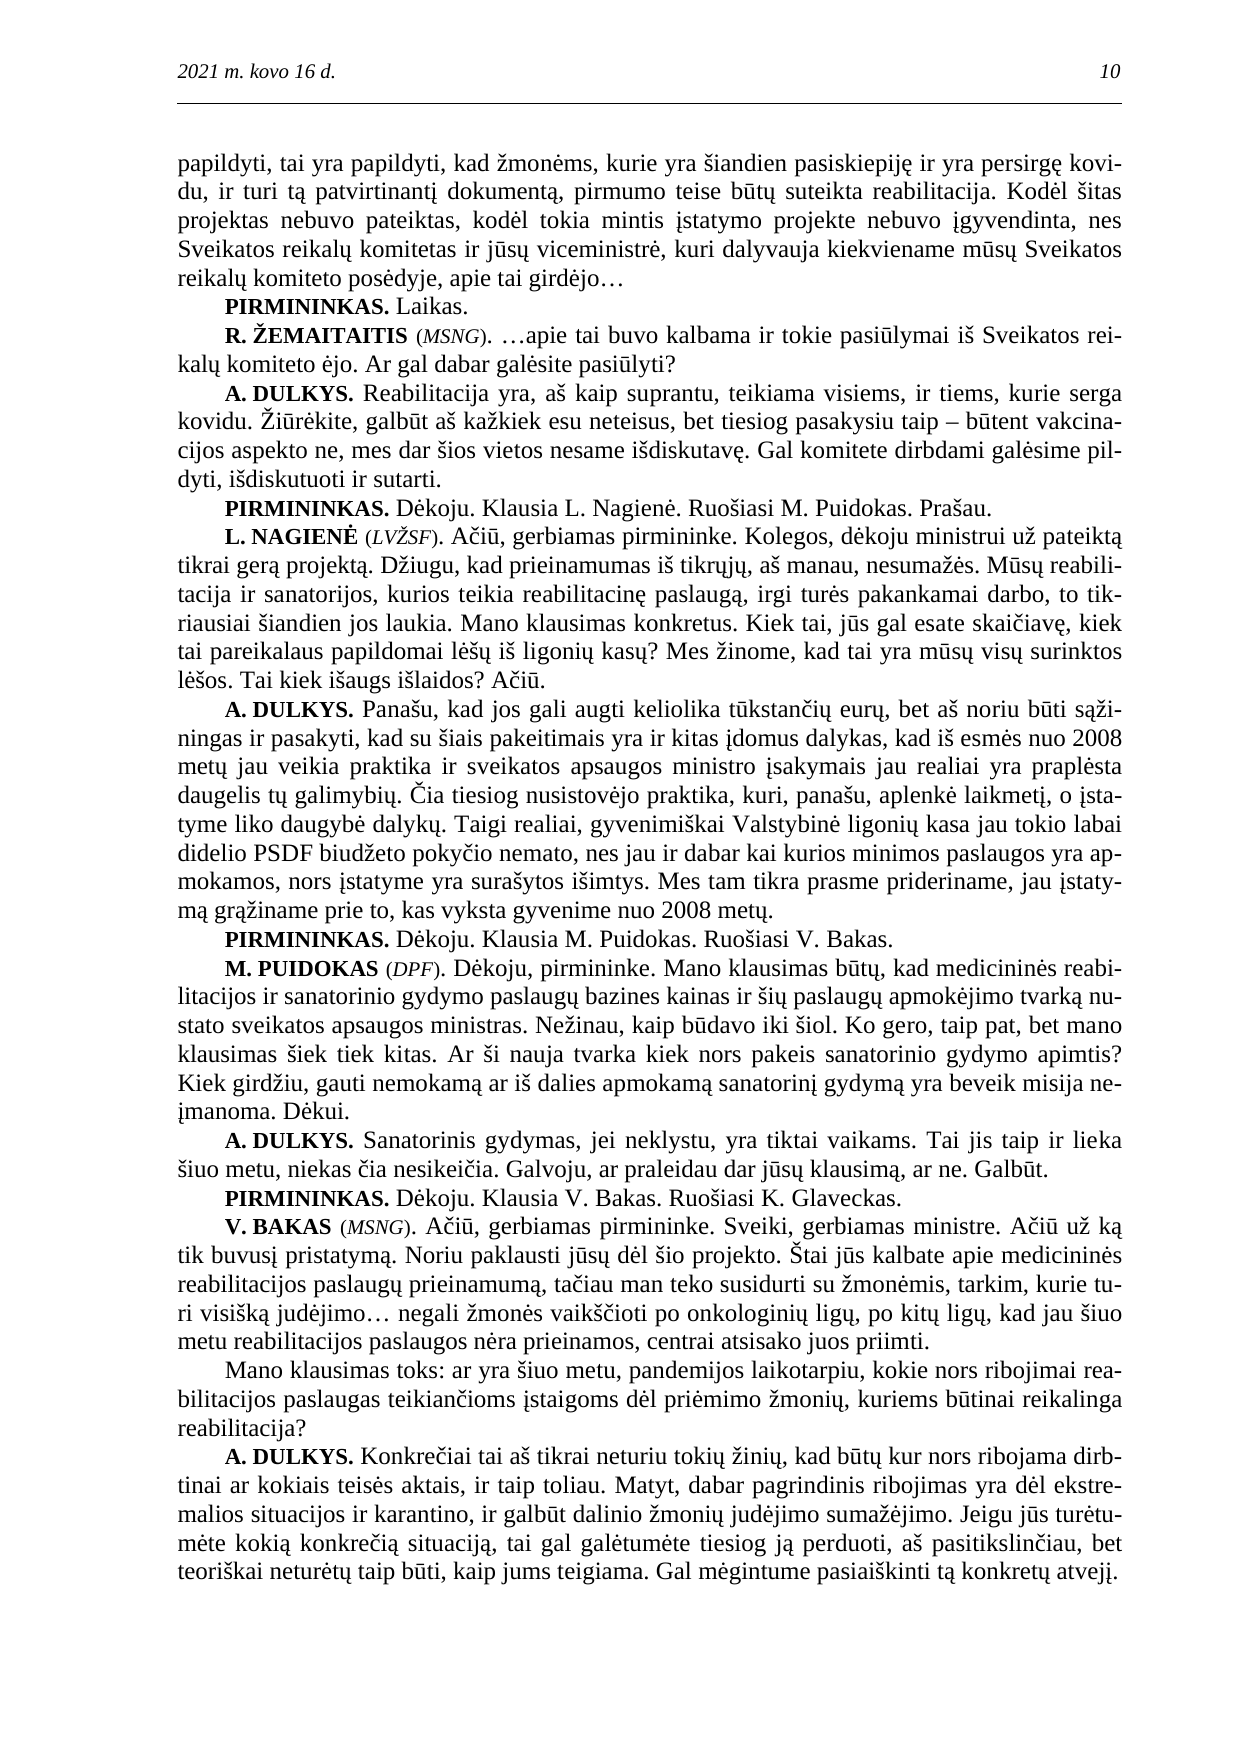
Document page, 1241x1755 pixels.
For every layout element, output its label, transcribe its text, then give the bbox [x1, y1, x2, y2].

text PIRMININKAS. Dė­ko­ju. Klau­sia L. Na­gie­nė. Ruo­šia­si M. Pui­do­kas. Pra­šau. [177, 493, 1122, 521]
text PIRMININKAS. Dė­ko­ju. Klau­sia M. Pui­do­kas. Ruo­šia­si V. Ba­kas. [177, 924, 1122, 953]
text R. ŽEMAITAITIS (MSNG). …apie tai bu­vo kal­ba­ma ir to­kie pa­siū­ly­mai iš Svei­ka­tos rei­ka­lų ko­mi­te­to ėjo. Ar gal da­bar ga­lė­si­te pa­siū­ly­ti? [177, 320, 1122, 378]
text PIRMININKAS. Dė­ko­ju. Klau­sia V. Ba­kas. Ruo­šia­si K. Gla­vec­kas. [177, 1183, 1122, 1211]
text pa­pil­dy­ti, tai yra pa­pil­dy­ti, kad žmo­nėms, ku­rie yra šian­dien pa­si­skie­pi­ję ir yra per­sir­gę ko­vi­du, ir tu­ri tą pa­tvir­ti­nan­tį do­ku­men­tą, pir­mu­mo tei­se bū­tų su­teik­ta re­a­bi­li­ta­ci­ja. Ko­dėl ši­tas pro­jek­tas ne­bu­vo pa­teik­tas, ko­dėl to­kia min­tis įsta­ty­mo pro­jek­te ne­bu­vo įgy­ven­din­ta, nes Svei­ka­tos rei­ka­lų ko­mi­te­tas ir jū­sų vi­ce­mi­nist­rė, ku­ri da­ly­vau­ja kiek­vie­na­me mū­sų Svei­ka­tos rei­ka­lų ko­mi­te­to po­sė­dy­je, apie tai gir­dė­jo… [177, 148, 1122, 291]
text A. DULKYS. Sa­na­to­ri­nis gy­dy­mas, jei ne­klys­tu, yra tik­tai vai­kams. Tai jis taip ir lie­ka šiuo me­tu, nie­kas čia ne­si­kei­čia. Gal­vo­ju, ar pra­lei­dau dar jū­sų klau­si­mą, ar ne. Gal­būt. [177, 1125, 1122, 1183]
text Ma­no klau­si­mas toks: ar yra šiuo me­tu, pan­de­mi­jos lai­ko­tar­piu, ko­kie nors ri­bo­ji­mai re­a­bi­li­ta­ci­jos pa­slau­gas tei­kian­čioms įstai­goms dėl pri­ėmi­mo žmo­nių, ku­riems bū­ti­nai rei­ka­lin­ga re­a­bi­li­ta­ci­ja? [177, 1355, 1122, 1441]
text A. DULKYS. Re­a­bi­li­ta­ci­ja yra, aš kaip su­pran­tu, tei­kia­ma vi­siems, ir tiems, ku­rie ser­ga ko­vi­du. Žiū­rė­ki­te, gal­būt aš kaž­kiek esu ne­tei­sus, bet tie­siog pa­sa­ky­siu taip – bū­tent vak­ci­na­ci­jos as­pek­to ne, mes dar šios vie­tos ne­sa­me iš­dis­ku­ta­vę. Gal ko­mi­te­te dirb­da­mi ga­lė­si­me pil­dy­ti, iš­dis­ku­tuo­ti ir su­tar­ti. [177, 378, 1122, 493]
text A. DULKYS. Pa­na­šu, kad jos ga­li aug­ti ke­lio­li­ka tūks­tan­čių eu­rų, bet aš no­riu bū­ti są­ži­nin­gas ir pa­sa­ky­ti, kad su šiais pa­kei­ti­mais yra ir ki­tas įdo­mus da­ly­kas, kad iš es­mės nuo 2008 me­tų jau vei­kia prak­ti­ka ir svei­ka­tos ap­sau­gos mi­nist­ro įsa­ky­mais jau re­a­liai yra pra­plės­ta dau­ge­lis tų ga­li­my­bių. Čia tie­siog nu­si­sto­vė­jo prak­ti­ka, ku­ri, pa­na­šu, ap­len­kė laik­me­tį, o įsta­ty­me li­ko dau­gy­bė da­ly­kų. Tai­gi re­a­liai, gy­ve­ni­miš­kai Vals­ty­bi­nė li­go­nių ka­sa jau to­kio la­bai di­de­lio PSDF biu­dže­to po­ky­čio ne­ma­to, nes jau ir da­bar kai ku­rios mi­ni­mos pa­slau­gos yra ap­mo­ka­mos, nors įsta­ty­me yra su­ra­šy­tos iš­im­tys. Mes tam tik­ra pras­me pri­de­ri­na­me, jau įsta­ty­mą grą­ži­na­me prie to, kas vyks­ta gy­ve­ni­me nuo 2008 me­tų. [177, 694, 1122, 924]
text V. BAKAS (MSNG). Ačiū, ger­bia­mas pir­mi­nin­ke. Svei­ki, ger­bia­mas mi­nist­re. Ačiū už ką tik bu­vu­sį pri­sta­ty­mą. No­riu pa­klaus­ti jū­sų dėl šio pro­jek­to. Štai jūs kal­ba­te apie me­di­ci­ni­nės re­a­bi­li­ta­ci­jos pa­slau­gų pri­ei­na­mu­mą, ta­čiau man te­ko su­si­dur­ti su žmo­nė­mis, tar­kim, ku­rie tu­ri vi­siš­ką ju­dė­ji­mo… ne­ga­li žmo­nės vaikš­čio­ti po on­ko­lo­gi­nių li­gų, po ki­tų li­gų, kad jau šiuo me­tu re­a­bi­li­ta­ci­jos pa­slau­gos nė­ra pri­ei­na­mos, cen­trai at­si­sa­ko juos pri­im­ti. [177, 1211, 1122, 1355]
text M. PUIDOKAS (DPF). Dė­ko­ju, pir­mi­nin­ke. Ma­no klau­si­mas bū­tų, kad me­di­ci­ni­nės re­a­bi­li­ta­ci­jos ir sa­na­to­ri­nio gy­dy­mo pa­slau­gų ba­zi­nes kai­nas ir šių pa­slau­gų ap­mo­kė­ji­mo tvar­ką nu­sta­to svei­ka­tos ap­sau­gos mi­nist­ras. Ne­ži­nau, kaip bū­da­vo iki šiol. Ko ge­ro, taip pat, bet ma­no klau­si­mas šiek tiek ki­tas. Ar ši nau­ja tvar­ka kiek nors pa­keis sa­na­to­ri­nio gy­dy­mo ap­im­tis? Kiek gir­džiu, gau­ti ne­mo­ka­mą ar iš da­lies ap­mo­ka­mą sa­na­to­ri­nį gy­dy­mą yra be­veik mi­si­ja ne­įma­no­ma. Dė­kui. [177, 953, 1122, 1125]
text L. NAGIENĖ (LVŽSF). Ačiū, ger­bia­mas pir­mi­nin­ke. Ko­le­gos, dė­ko­ju mi­nist­rui už pa­teik­tą tik­rai ge­rą pro­jek­tą. Džiu­gu, kad pri­ei­na­mu­mas iš tik­rų­jų, aš ma­nau, ne­su­ma­žės. Mū­sų re­a­bi­li­ta­ci­ja ir sa­na­to­ri­jos, ku­rios tei­kia re­a­bi­li­ta­ci­nę pa­slau­gą, ir­gi tu­rės pa­kan­ka­mai dar­bo, to tik­riau­siai šian­dien jos lau­kia. Ma­no klau­si­mas kon­kre­tus. Kiek tai, jūs gal esa­te skai­čia­vę, kiek tai pa­rei­ka­laus pa­pil­do­mai lė­šų iš li­go­nių ka­sų? Mes ži­no­me, kad tai yra mū­sų vi­sų su­rink­tos lė­šos. Tai kiek iš­augs iš­lai­dos? Ačiū. [177, 521, 1122, 694]
text PIRMININKAS. Lai­kas. [177, 291, 1122, 320]
text A. DULKYS. Kon­kre­čiai tai aš tik­rai ne­tu­riu to­kių ži­nių, kad bū­tų kur nors ri­bo­ja­ma dirb­ti­nai ar ko­kiais tei­sės ak­tais, ir taip to­liau. Ma­tyt, da­bar pa­grin­di­nis ri­bo­ji­mas yra dėl eks­tre­ma­lios si­tu­a­ci­jos ir ka­ran­ti­no, ir gal­būt da­li­nio žmo­nių ju­dė­ji­mo su­ma­žė­ji­mo. Jei­gu jūs tu­rė­tu­mė­te ko­kią kon­kre­čią si­tu­a­ci­ją, tai gal ga­lė­tu­mė­te tie­siog ją per­duo­ti, aš pa­si­tiks­lin­čiau, bet teoriš­kai ne­tu­rė­tų taip bū­ti, kaip jums tei­gia­ma. Gal mė­gin­tu­me pa­si­aiš­kin­ti tą kon­kre­tų at­ve­jį. [177, 1441, 1122, 1585]
